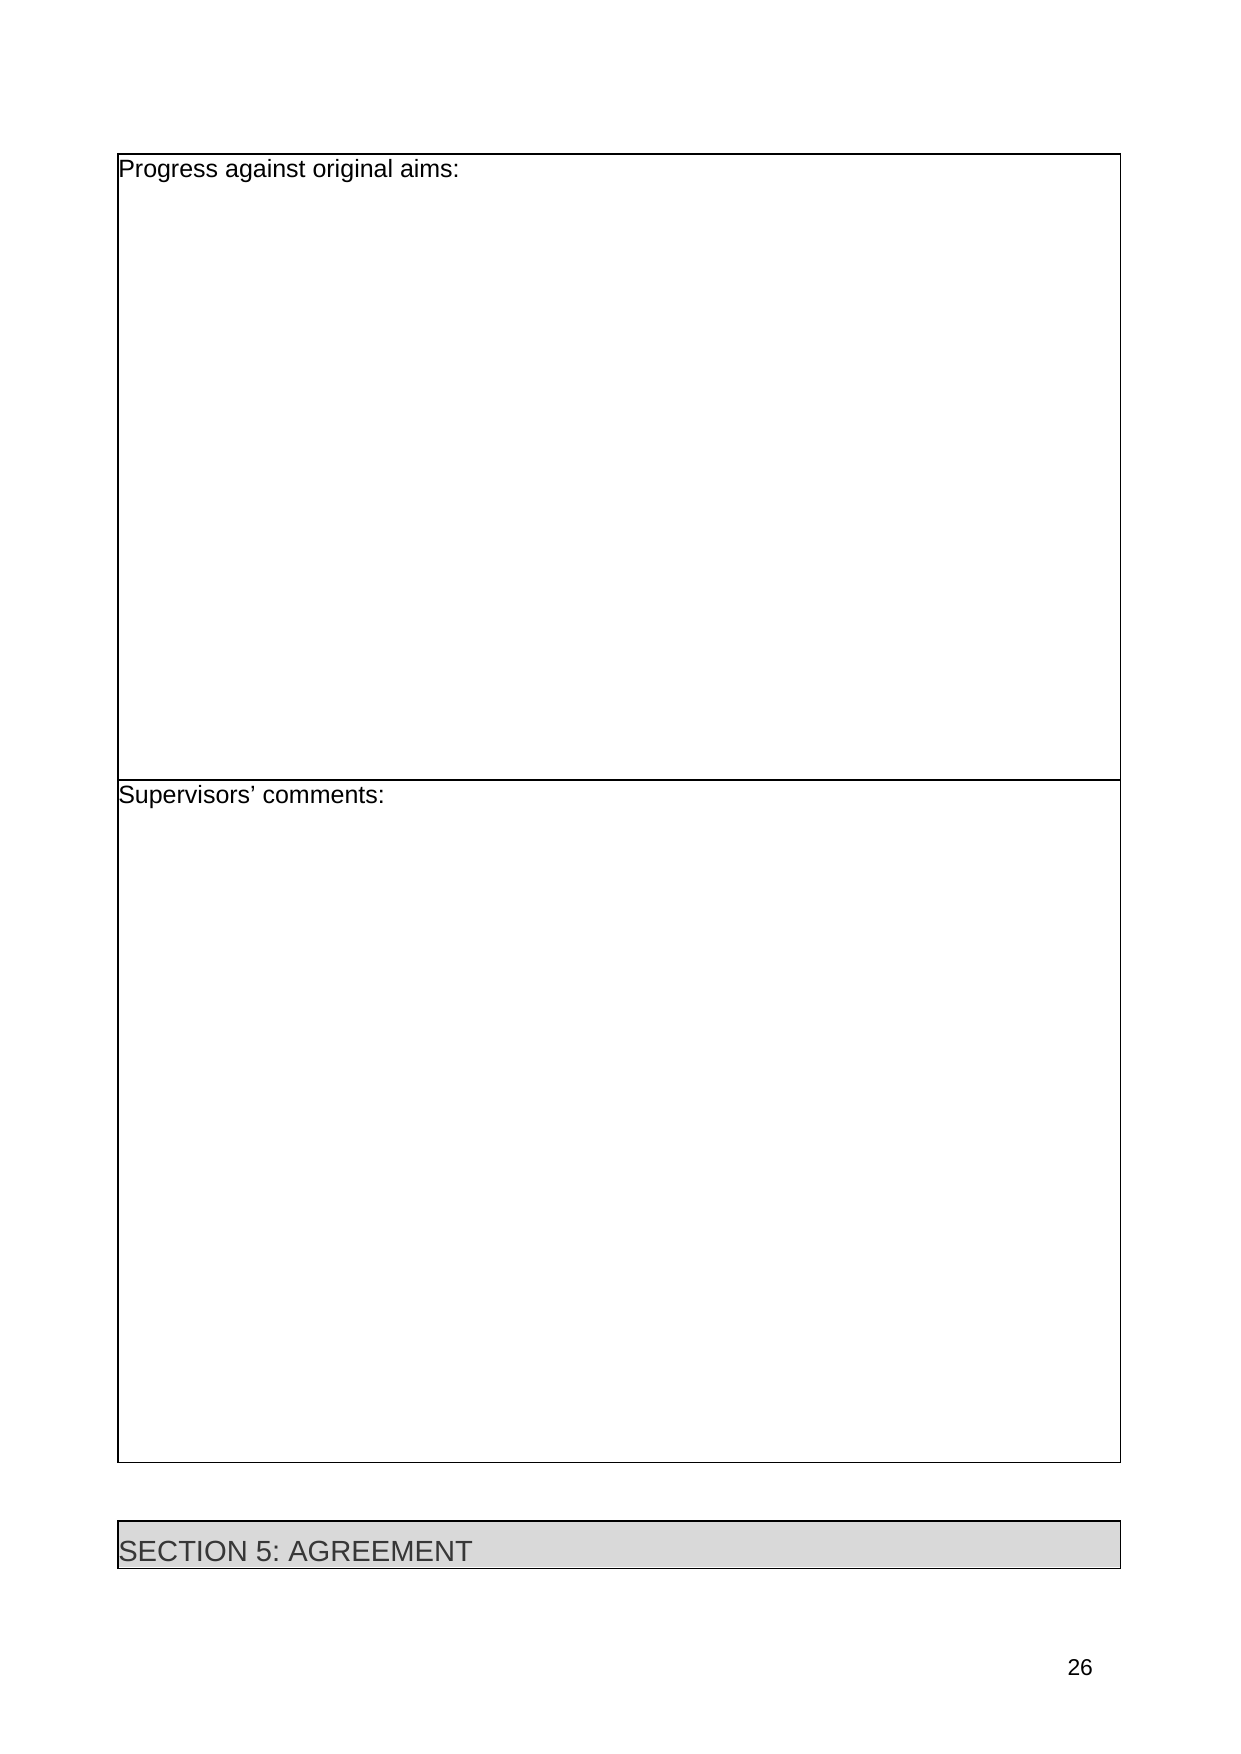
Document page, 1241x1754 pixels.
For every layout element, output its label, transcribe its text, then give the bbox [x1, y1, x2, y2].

table_header SECTION 5: AGREEMENT [119, 1522, 1120, 1567]
table_cell Progress against original aims: [119, 155, 1120, 779]
table_cell Supervisors’ comments: [119, 781, 1120, 1462]
